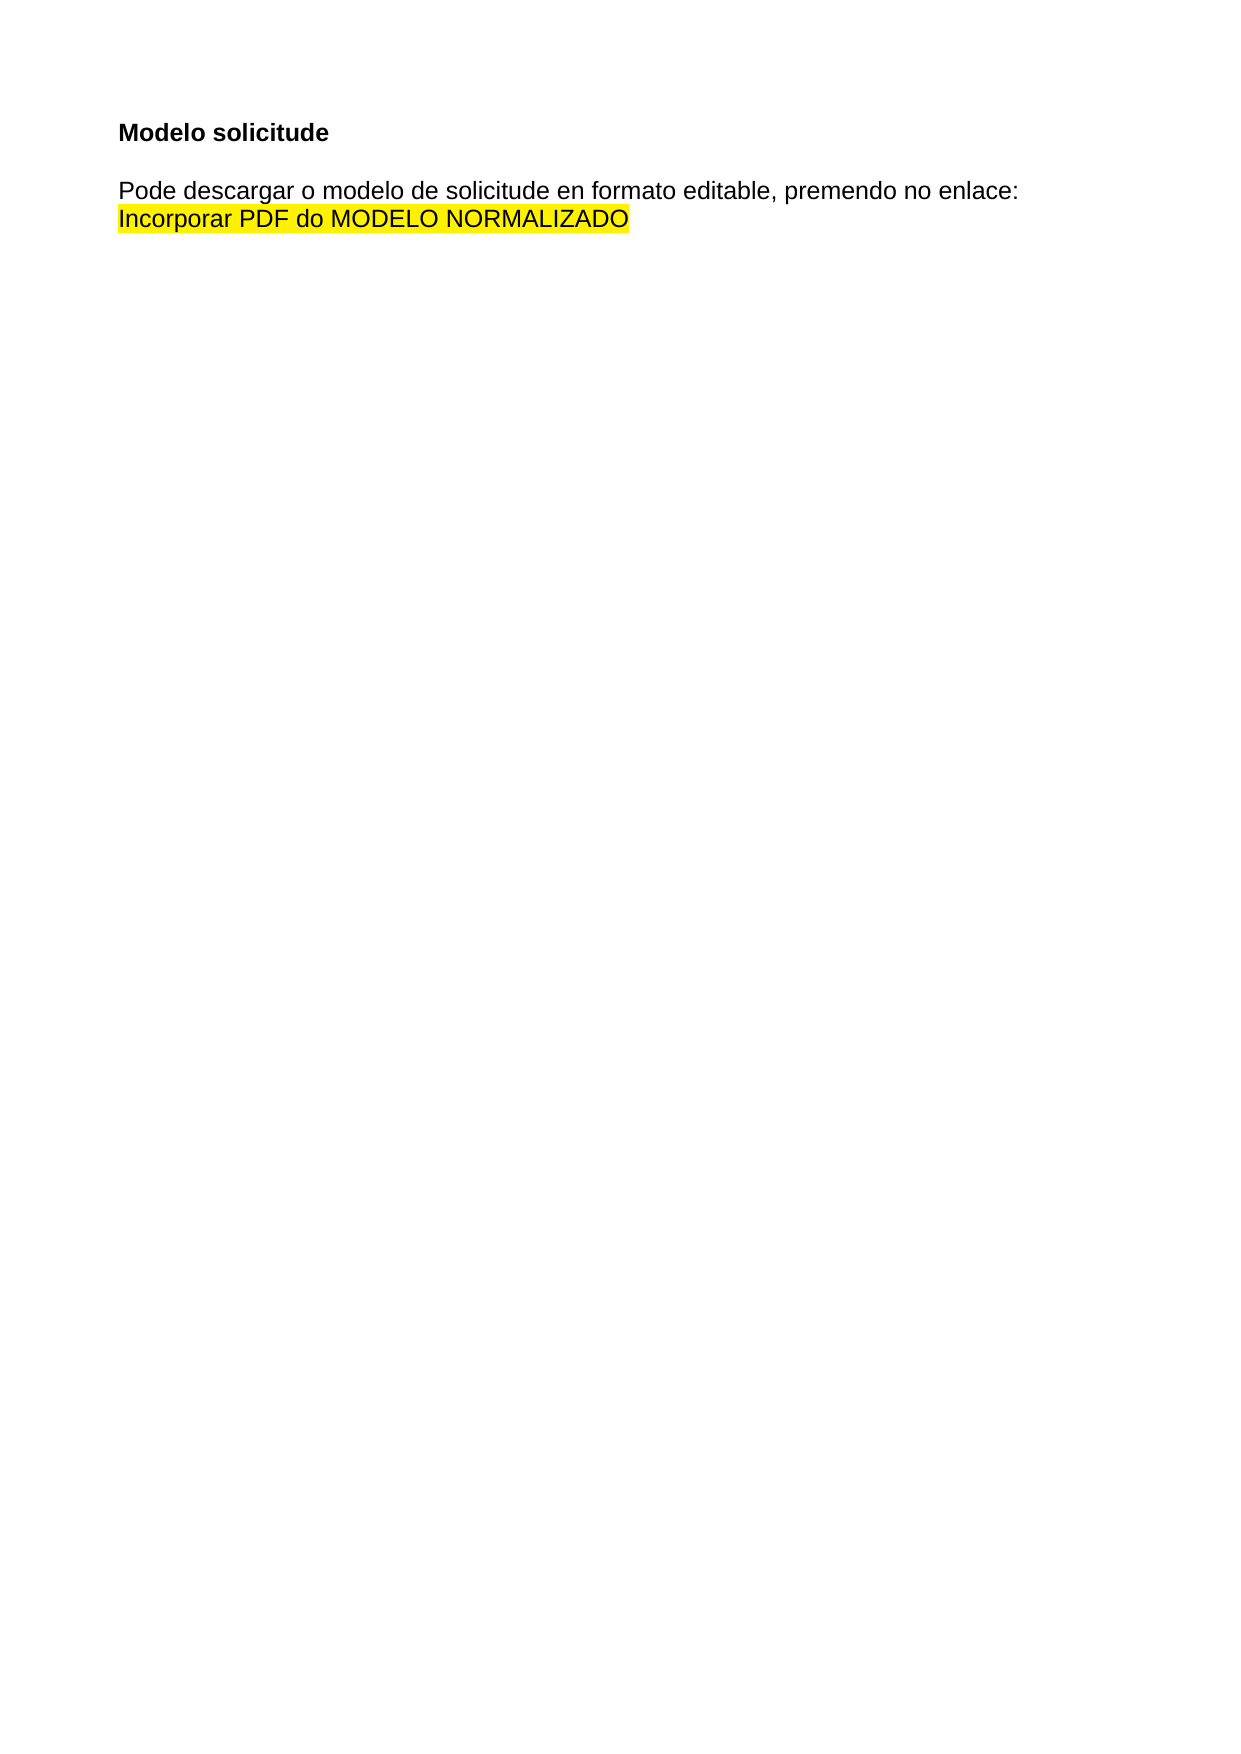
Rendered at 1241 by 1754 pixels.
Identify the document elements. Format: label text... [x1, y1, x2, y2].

text Modelo solicitude [118, 118, 1122, 147]
text Incorporar PDF do MODELO NORMALIZADO [118, 204, 1122, 233]
text Pode descargar o modelo de solicitude en formato editable, premendo no enlace: [118, 176, 1122, 204]
